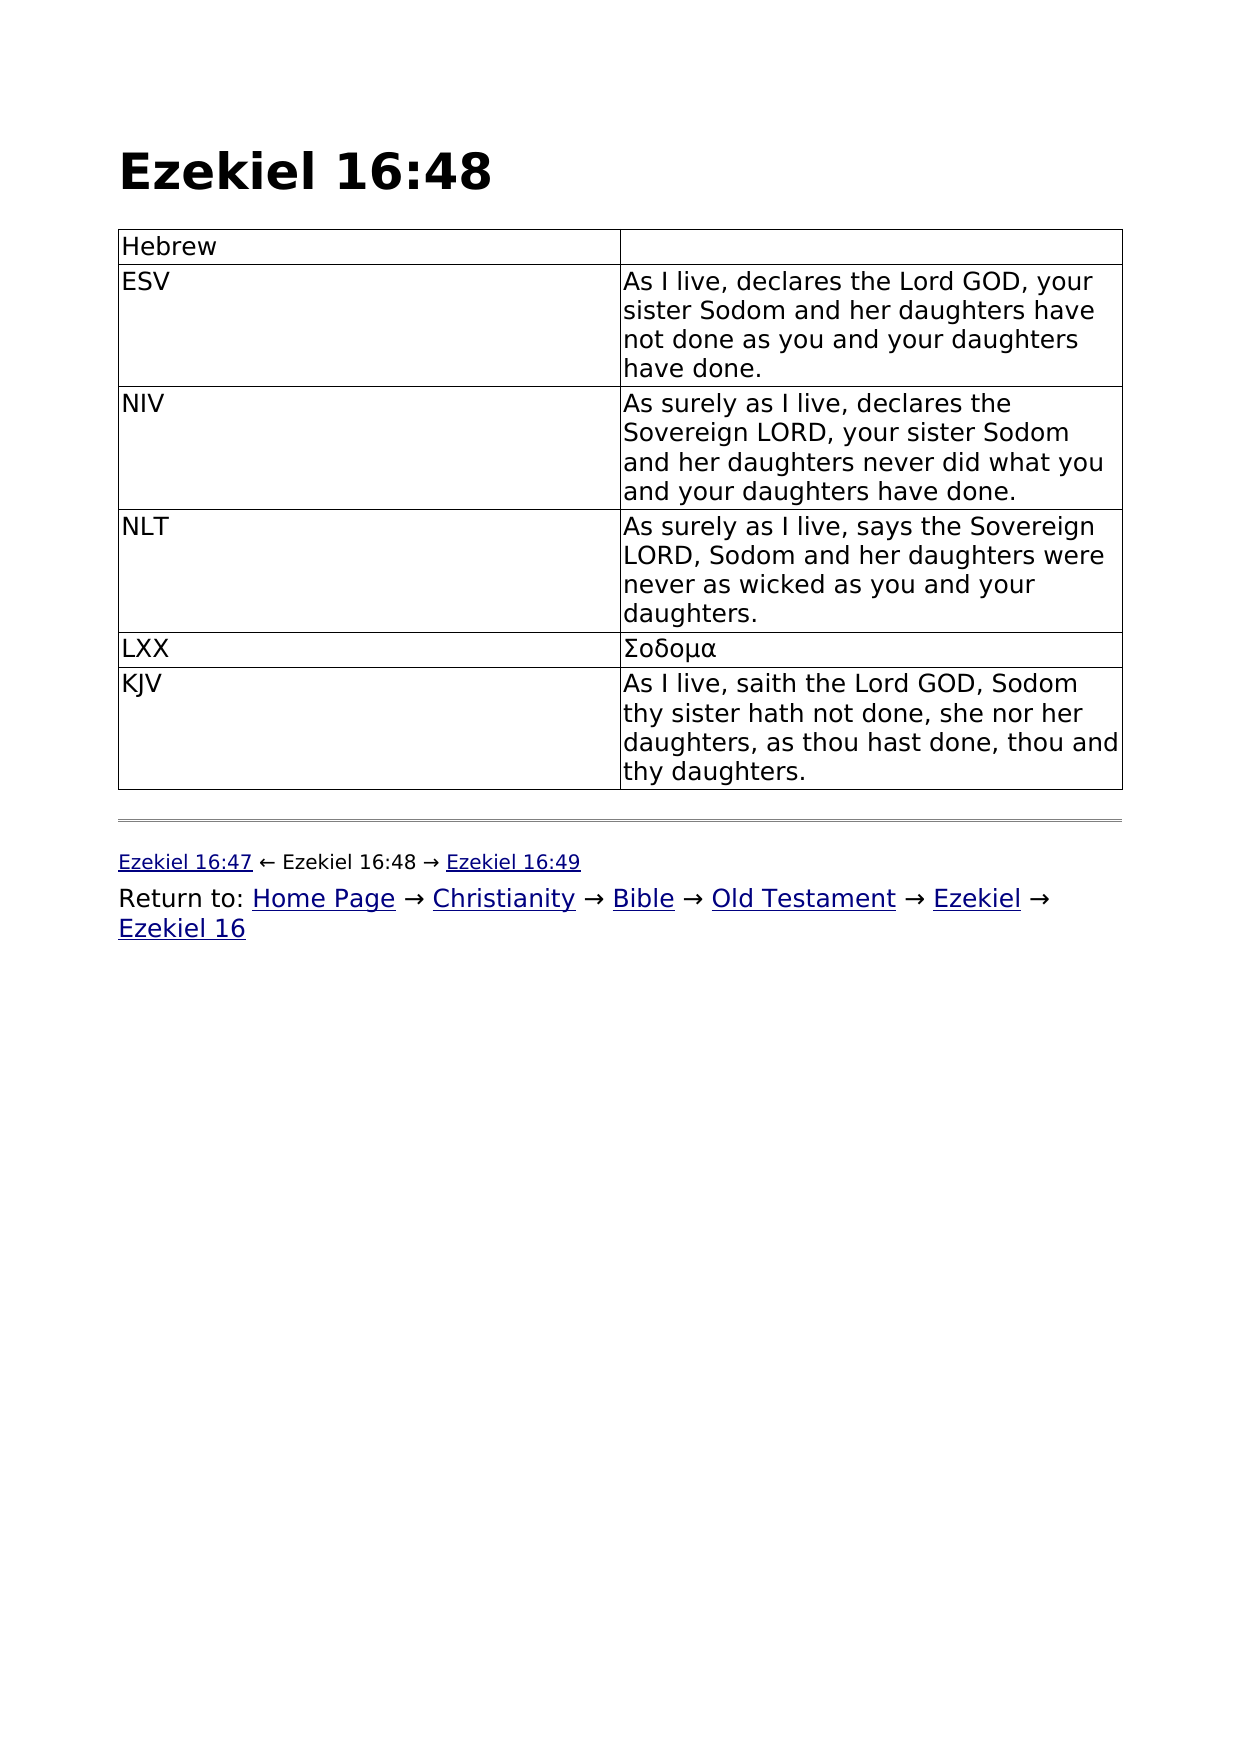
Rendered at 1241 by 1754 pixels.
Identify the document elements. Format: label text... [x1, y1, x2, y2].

table_cell ESV [119, 265, 620, 386]
table_cell KJV [119, 668, 620, 789]
table_cell As I live, declares the Lord GOD, your sister Sodom and her daughters have not done as you and your daughters have done. [621, 265, 1122, 386]
table_cell LXX [119, 633, 620, 667]
subtitle Ezekiel 16:48 [118, 143, 1122, 201]
table_cell As surely as I live, declares the Sovereign LORD, your sister Sodom and her daughters never did what you and your daughters have done. [621, 387, 1122, 509]
text Return to: Home Page → Christianity → Bible → Old Testament → Ezekiel → Ezekiel 16 [118, 884, 1122, 943]
table_cell As surely as I live, says the Sovereign LORD, Sodom and her daughters were never as wicked as you and your daughters. [621, 510, 1122, 632]
table_cell Σοδομα [621, 633, 1122, 667]
table_header [621, 230, 1122, 264]
table_cell NLT [119, 510, 620, 632]
table_cell NIV [119, 387, 620, 509]
table_cell As I live, saith the Lord GOD, Sodom thy sister hath not done, she nor her daughters, as thou hast done, thou and thy daughters. [621, 668, 1122, 789]
text Ezekiel 16:47 ← Ezekiel 16:48 → Ezekiel 16:49 [118, 851, 1122, 884]
table_header Hebrew [119, 230, 620, 264]
